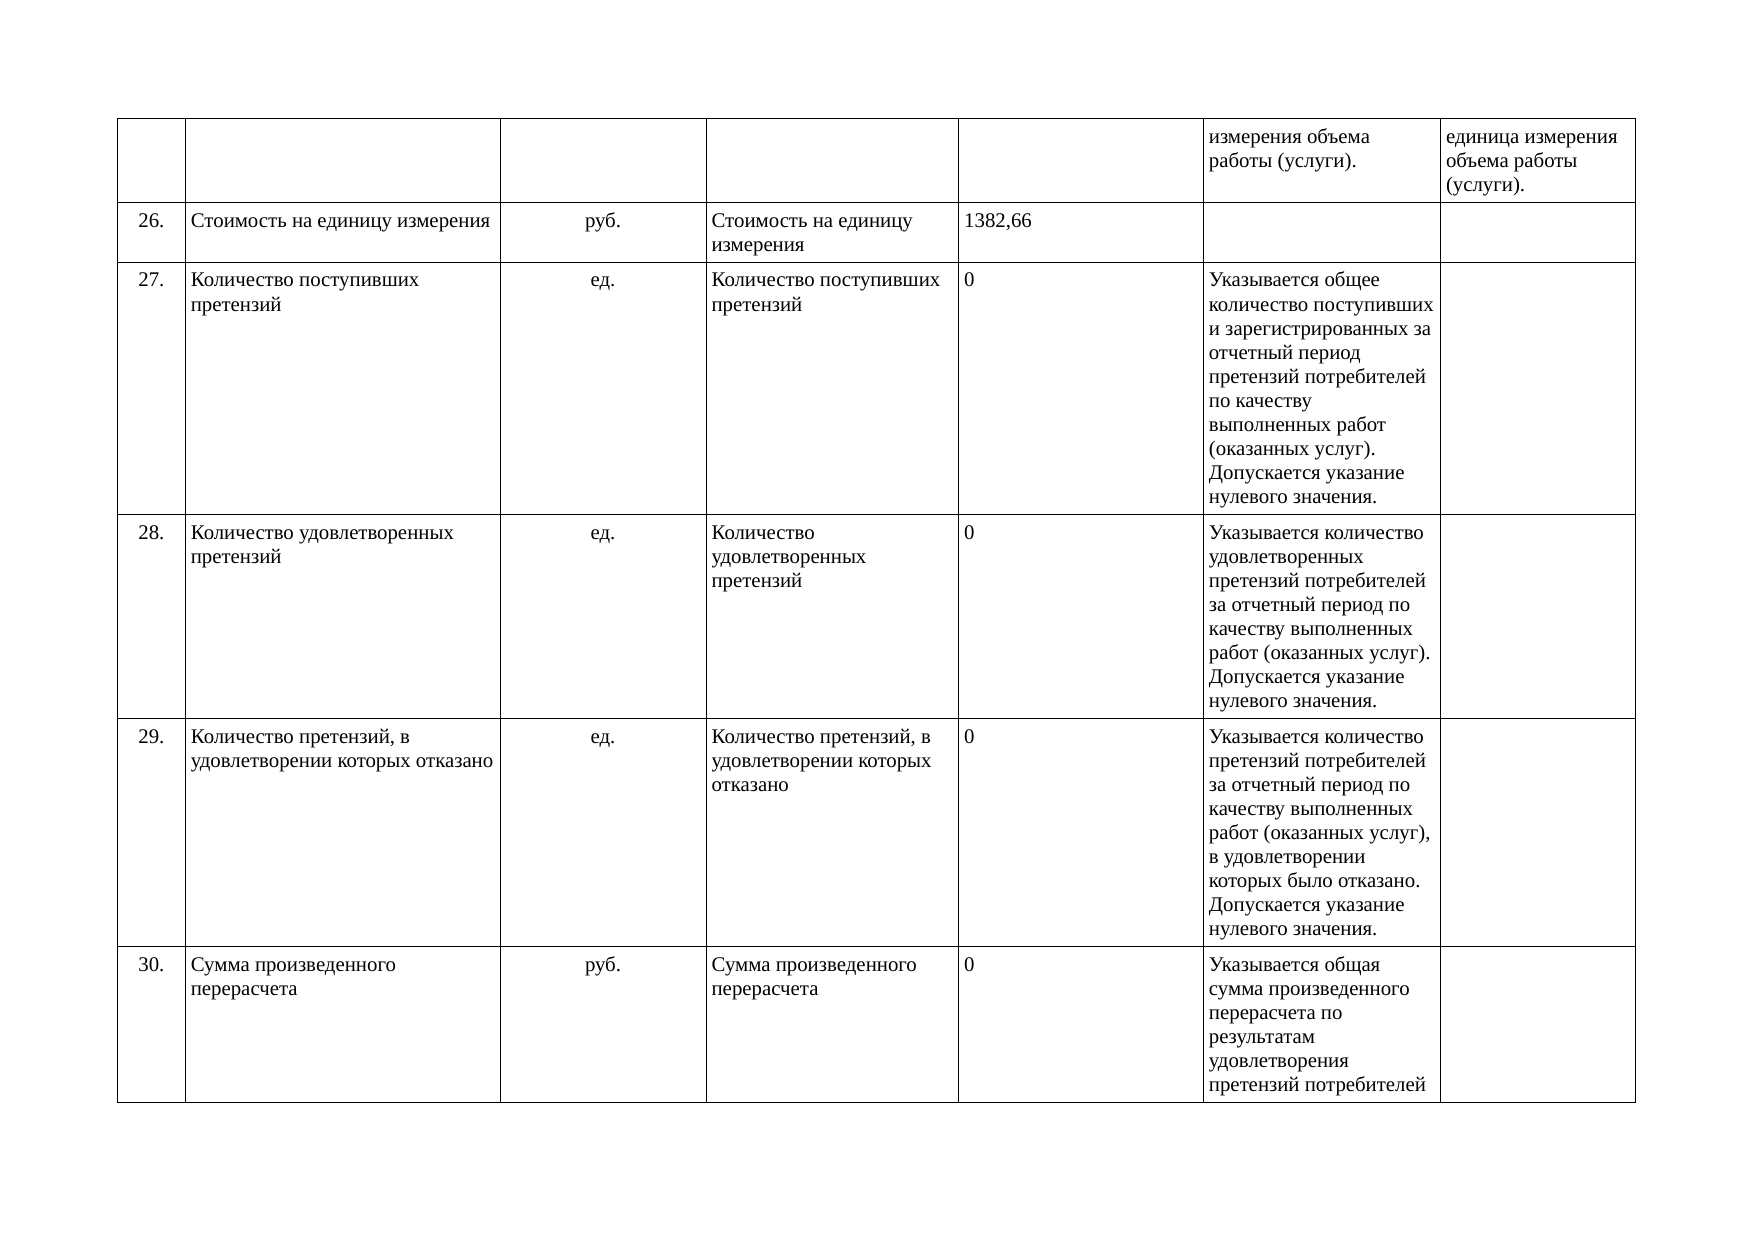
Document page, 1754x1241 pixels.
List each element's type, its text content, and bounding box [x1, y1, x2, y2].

table_cell 29. [118, 719, 185, 946]
table_cell единица измерения объема работы (услуги). [1441, 119, 1635, 202]
table_cell [1441, 515, 1635, 718]
table_cell ед. [501, 515, 706, 718]
table_cell Количество поступивших претензий [707, 263, 958, 514]
table_cell Количество претензий, в удовлетворении которых отказано [186, 719, 500, 946]
table_cell 27. [118, 263, 185, 514]
table_cell - [501, 119, 706, 202]
table_cell Указывается количество претензий потребителей за отчетный период по качеству выполненных работ (оказанных услуг), в удовлетворении которых было отказано. Допускается указание нулевого значения. [1204, 719, 1440, 946]
table_cell [1441, 203, 1635, 262]
table_cell [118, 119, 185, 202]
table_cell Стоимость на единицу измерения [186, 203, 500, 262]
table_cell [1441, 263, 1635, 514]
table_cell Сумма произведенного перерасчета [707, 947, 958, 1102]
table_cell Количество удовлетворенных претензий [186, 515, 500, 718]
table_cell [186, 119, 500, 202]
table_cell ед. [501, 719, 706, 946]
table_cell Количество удовлетворенных претензий [707, 515, 958, 718]
table_cell [959, 119, 1203, 202]
table_cell [1441, 947, 1635, 1102]
table_cell измерения объема работы (услуги). [1204, 119, 1440, 202]
table_cell [1204, 203, 1440, 262]
table_cell руб. [501, 947, 706, 1102]
table_cell 30. [118, 947, 185, 1102]
table_cell Количество претензий, в удовлетворении которых отказано [707, 719, 958, 946]
table_cell Указывается количество удовлетворенных претензий потребителей за отчетный период по качеству выполненных работ (оказанных услуг). Допускается указание нулевого значения. [1204, 515, 1440, 718]
table_cell 1382,66 [959, 203, 1203, 262]
table_cell Количество поступивших претензий [186, 263, 500, 514]
table_cell [1441, 719, 1635, 946]
table_cell 0 [959, 515, 1203, 718]
table_cell 28. [118, 515, 185, 718]
table_cell 0 [959, 263, 1203, 514]
table_cell Указывается общее количество поступивших и зарегистрированных за отчетный период претензий потребителей по качеству выполненных работ (оказанных услуг). Допускается указание нулевого значения. [1204, 263, 1440, 514]
table_cell Указывается общая сумма произведенного перерасчета по результатам удовлетворения претензий потребителей [1204, 947, 1440, 1102]
table_cell 0 [959, 947, 1203, 1102]
table_cell руб. [501, 203, 706, 262]
table_cell 26. [118, 203, 185, 262]
table_cell Сумма произведенного перерасчета [186, 947, 500, 1102]
table_cell ед. [501, 263, 706, 514]
table_cell 0 [959, 719, 1203, 946]
table_cell [707, 119, 958, 202]
table_cell Стоимость на единицу измерения [707, 203, 958, 262]
